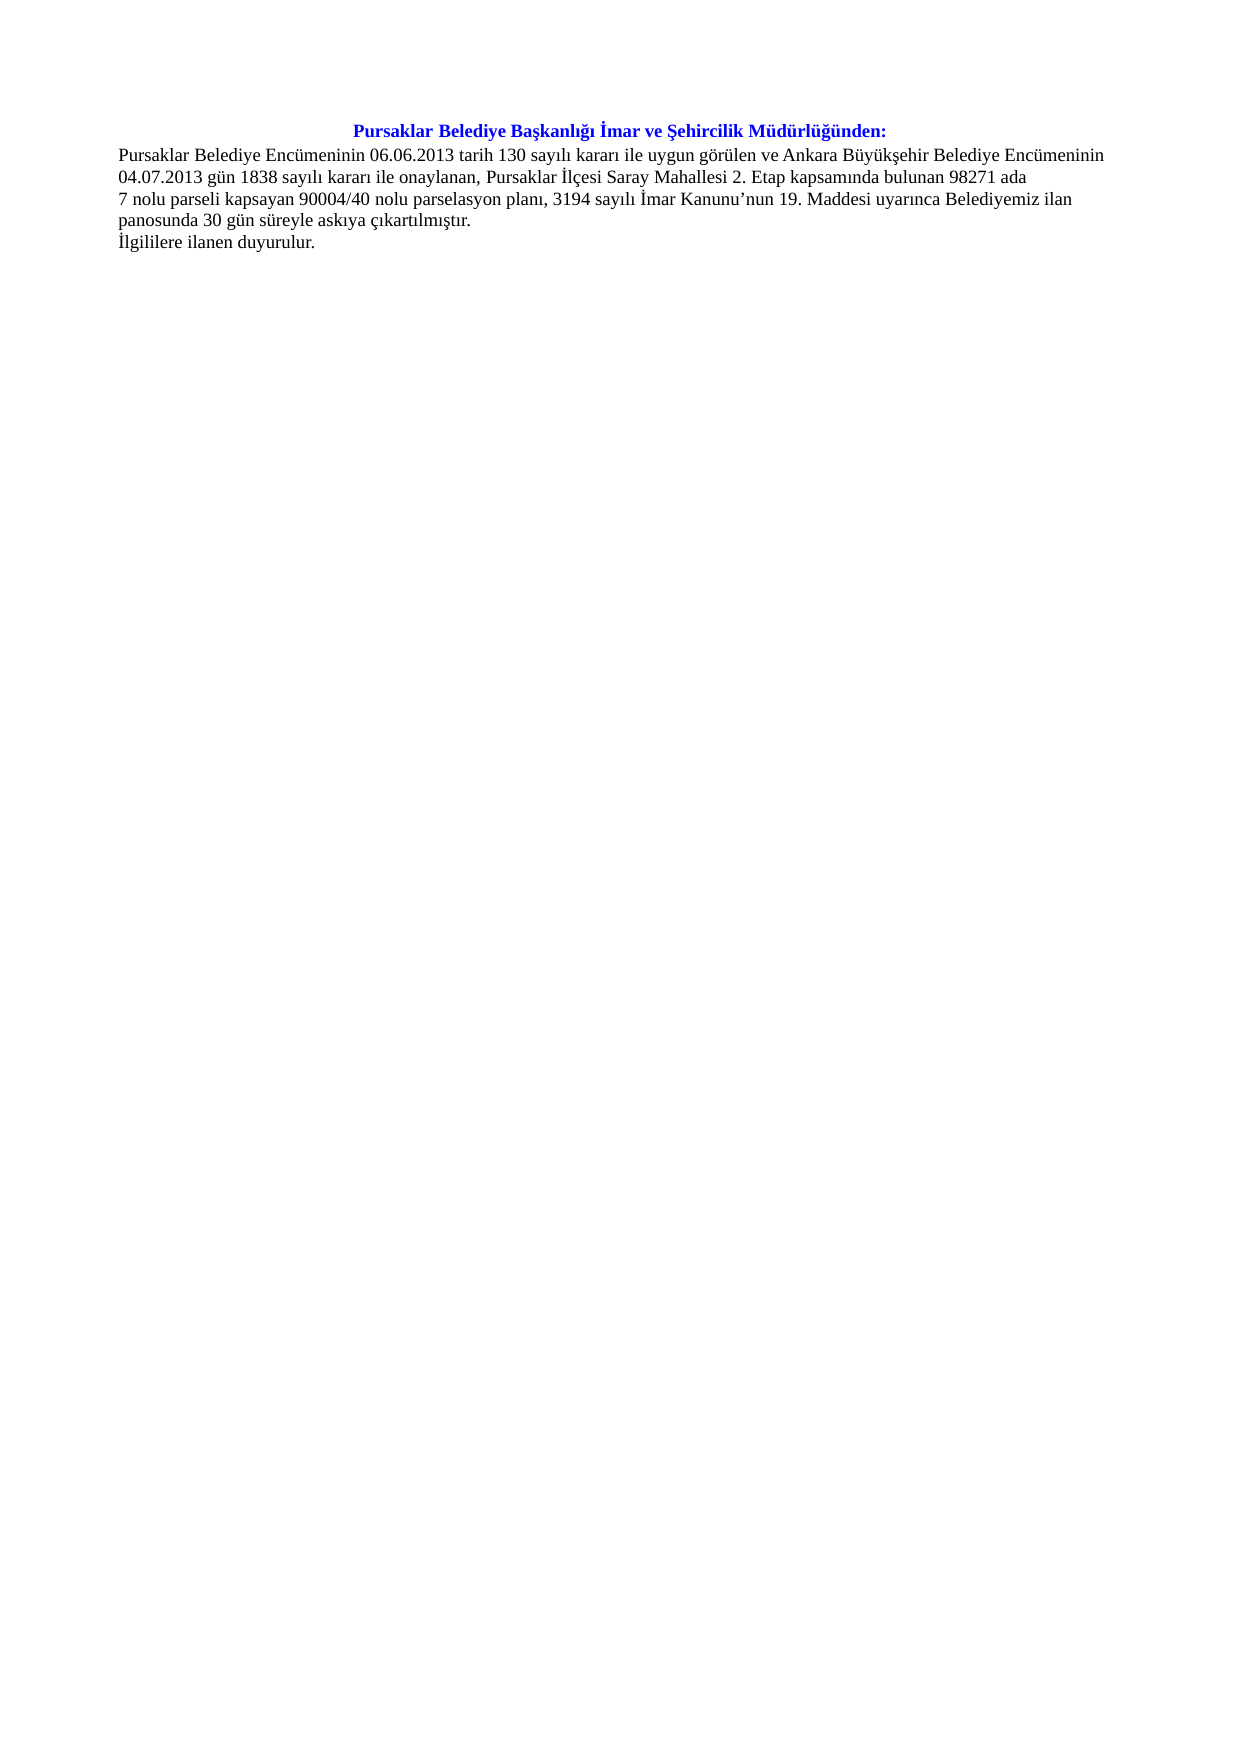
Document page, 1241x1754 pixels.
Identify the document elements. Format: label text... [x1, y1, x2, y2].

text İlgililere ilanen duyurulur. [118, 231, 1122, 252]
text Pursaklar Belediye Başkanlığı İmar ve Şehircilik Müdürlüğünden: [118, 118, 1122, 142]
text Pursaklar Belediye Encümeninin 06.06.2013 tarih 130 sayılı kararı ile uygun görülen ve Ankara Büyükşehir Belediye Encümeninin 04.07.2013 gün 1838 sayılı kararı ile onaylanan, Pursaklar İlçesi Saray Mahallesi 2. Etap kapsamında bulunan 98271 ada 7 nolu parseli kapsayan 90004/40 nolu parselasyon planı, 3194 sayılı İmar Kanunu’nun 19. Maddesi uyarınca Belediyemiz ilan panosunda 30 gün süreyle askıya çıkartılmıştır. [118, 142, 1122, 231]
